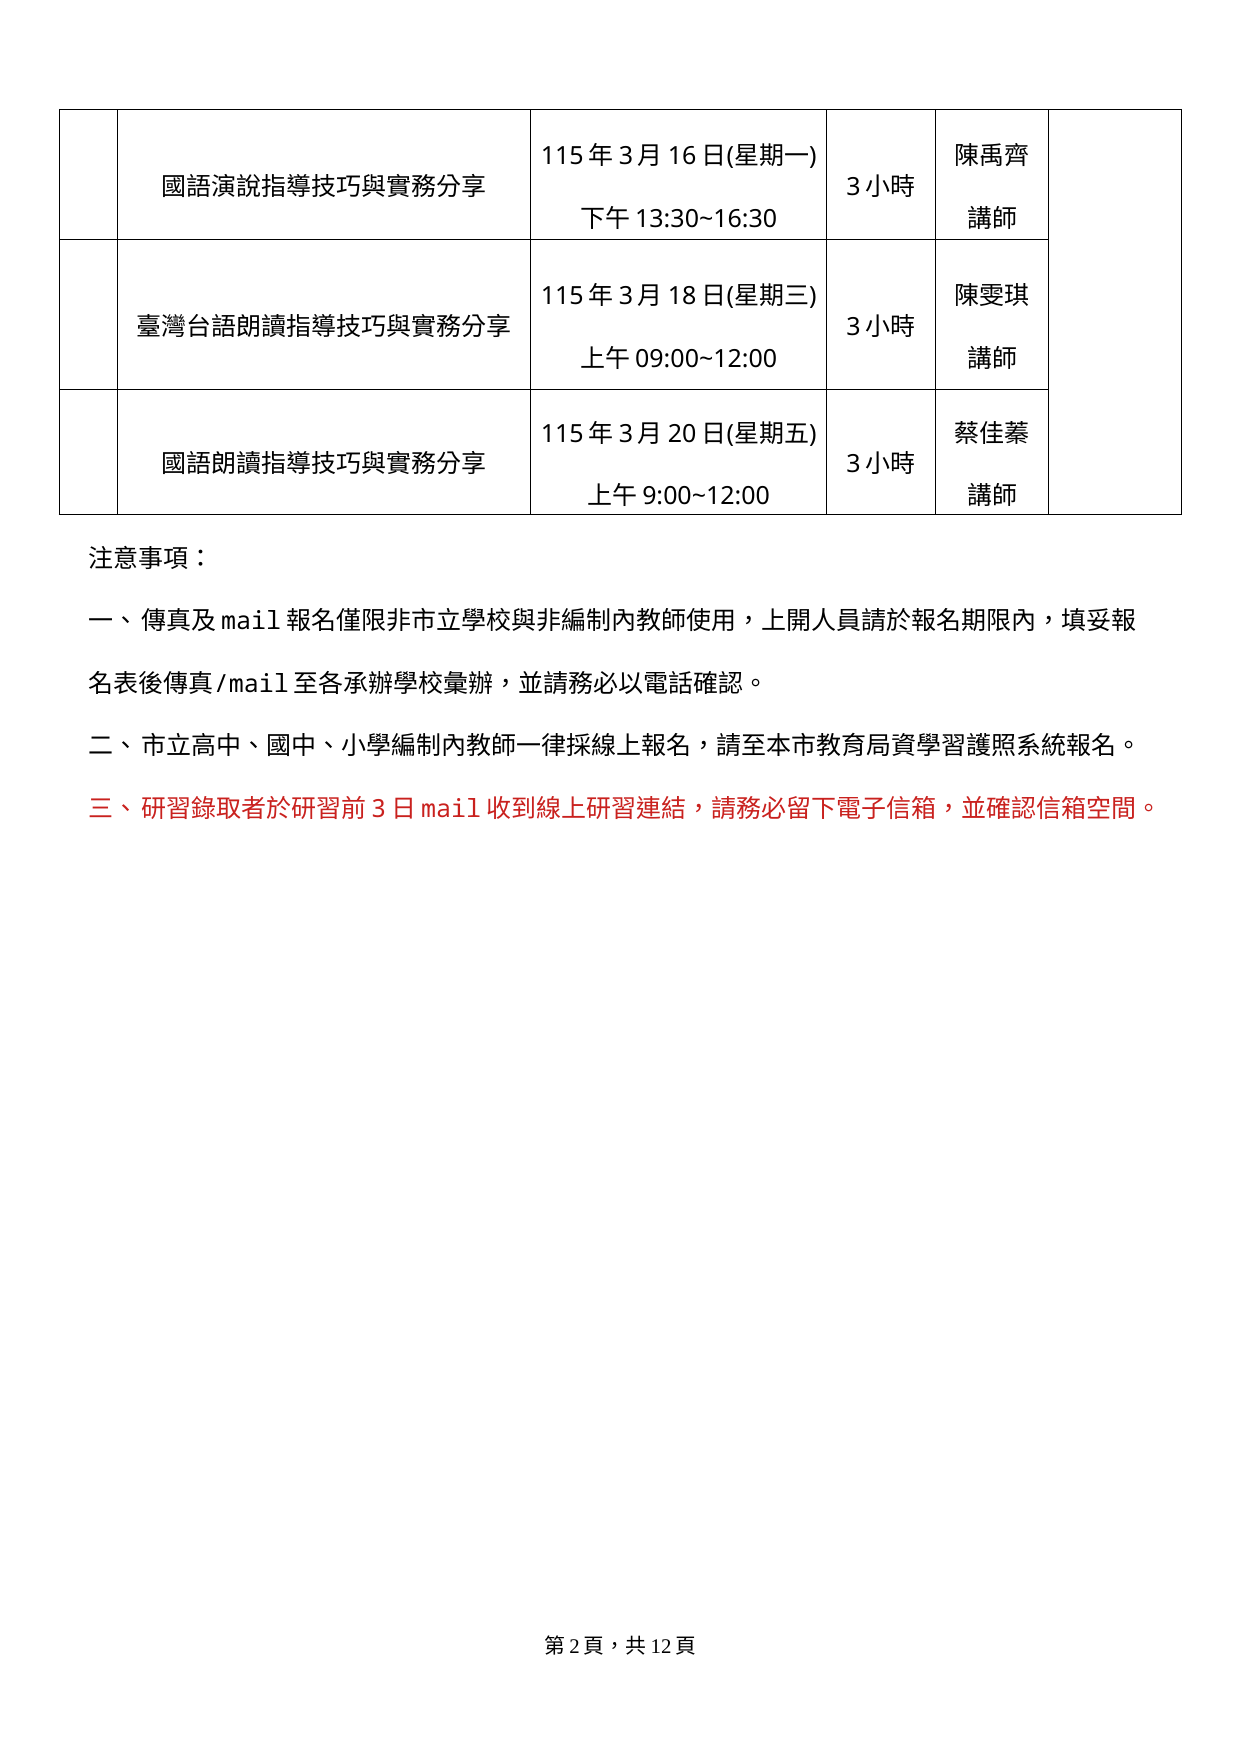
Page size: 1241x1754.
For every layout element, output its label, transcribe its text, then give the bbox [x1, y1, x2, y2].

table_cell [60, 390, 117, 513]
table_cell 陳雯琪 講師 [936, 240, 1048, 388]
text 注意事項： [89, 515, 1152, 577]
text 三、 研習錄取者於研習前3日mail收到線上研習連結，請務必留下電子信箱，並確認信箱空間。 [89, 764, 1152, 827]
text 一、 傳真及mail報名僅限非市立學校與非編制內教師使用，上開人員請於報名期限內，填妥報名表後傳真/mail至各承辦學校彙辦，並請務必以電話確認。 [89, 577, 1152, 702]
table_cell 3小時 [827, 110, 935, 239]
table_cell 3小時 [827, 240, 935, 388]
table_cell 115年3月20日(星期五) 上午9:00~12:00 [531, 390, 826, 513]
table_cell [60, 110, 117, 239]
text 二、 市立高中、國中、小學編制內教師一律採線上報名，請至本市教育局資學習護照系統報名。 [89, 702, 1152, 764]
table_cell 115年3月16日(星期一) 下午13:30~16:30 [531, 110, 826, 239]
table_cell 臺灣台語朗讀指導技巧與實務分享 [118, 240, 530, 388]
table_cell 115年3月18日(星期三) 上午09:00~12:00 [531, 240, 826, 388]
table_cell 蔡佳蓁 講師 [936, 390, 1048, 513]
table_cell 國語演說指導技巧與實務分享 [118, 110, 530, 239]
table_cell [60, 240, 117, 388]
table_cell 3小時 [827, 390, 935, 513]
table_cell 國語朗讀指導技巧與實務分享 [118, 390, 530, 513]
table_cell 陳禹齊 講師 [936, 110, 1048, 239]
